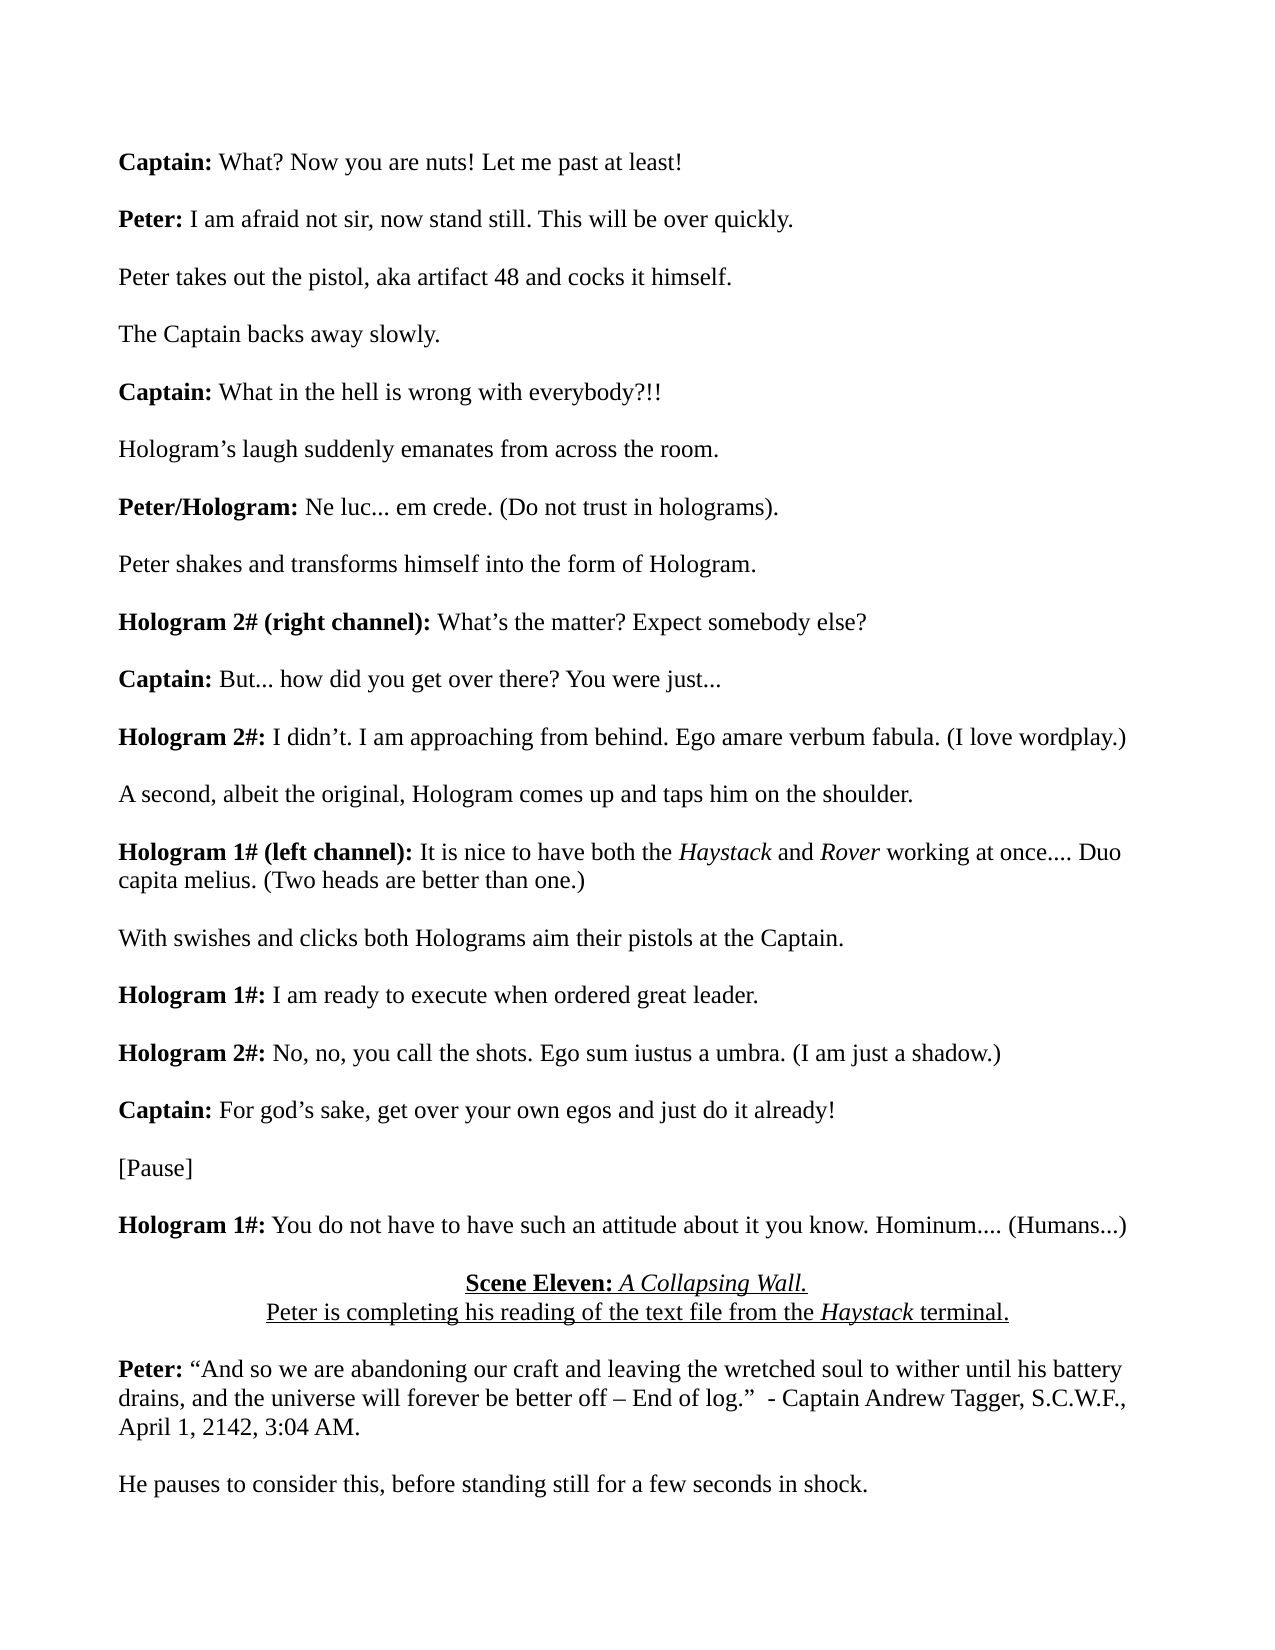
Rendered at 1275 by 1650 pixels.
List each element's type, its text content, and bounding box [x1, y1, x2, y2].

text Peter shakes and transforms himself into the form of Hologram. [118, 549, 1157, 578]
text A second, albeit the original, Hologram comes up and taps him on the shoulder. [118, 779, 1157, 808]
text Captain: But... how did you get over there? You were just... [118, 664, 1157, 693]
text Hologram 1#: I am ready to execute when ordered great leader. [118, 981, 1157, 1009]
text Captain: What in the hell is wrong with everybody?!! [118, 377, 1157, 406]
text Captain: What? Now you are nuts! Let me past at least! [118, 147, 1157, 176]
text Peter takes out the pistol, aka artifact 48 and cocks it himself. [118, 262, 1157, 291]
text Hologram 2#: No, no, you call the shots. Ego sum iustus a umbra. (I am just a shadow.) [118, 1038, 1157, 1067]
text He pauses to consider this, before standing still for a few seconds in shock. [118, 1469, 1157, 1498]
text Peter/Hologram: Ne luc... em crede. (Do not trust in holograms). [118, 492, 1157, 521]
text Peter: I am afraid not sir, now stand still. This will be over quickly. [118, 204, 1157, 233]
text Hologram’s laugh suddenly emanates from across the room. [118, 434, 1157, 463]
text The Captain backs away slowly. [118, 319, 1157, 348]
text With swishes and clicks both Holograms aim their pistols at the Captain. [118, 923, 1157, 952]
text [Pause] [118, 1153, 1157, 1182]
text Hologram 2#: I didn’t. I am approaching from behind. Ego amare verbum fabula. (I love wordplay.) [118, 722, 1157, 751]
text Hologram 2# (right channel): What’s the matter? Expect somebody else? [118, 607, 1157, 636]
text Hologram 1#: You do not have to have such an attitude about it you know. Hominum.... (Humans...) [118, 1211, 1157, 1239]
text Scene Eleven: A Collapsing Wall. [118, 1268, 1157, 1297]
text Peter: “And so we are abandoning our craft and leaving the wretched soul to wither until his battery drains, and the universe will forever be better off – End of log.” - Captain Andrew Tagger, S.C.W.F., April 1, 2142, 3:04 AM. [118, 1354, 1157, 1441]
text Captain: For god’s sake, get over your own egos and just do it already! [118, 1096, 1157, 1124]
text Hologram 1# (left channel): It is nice to have both the Haystack and Rover working at once.... Duo capita melius. (Two heads are better than one.) [118, 837, 1157, 894]
text Peter is completing his reading of the text file from the Haystack terminal. [118, 1297, 1157, 1326]
